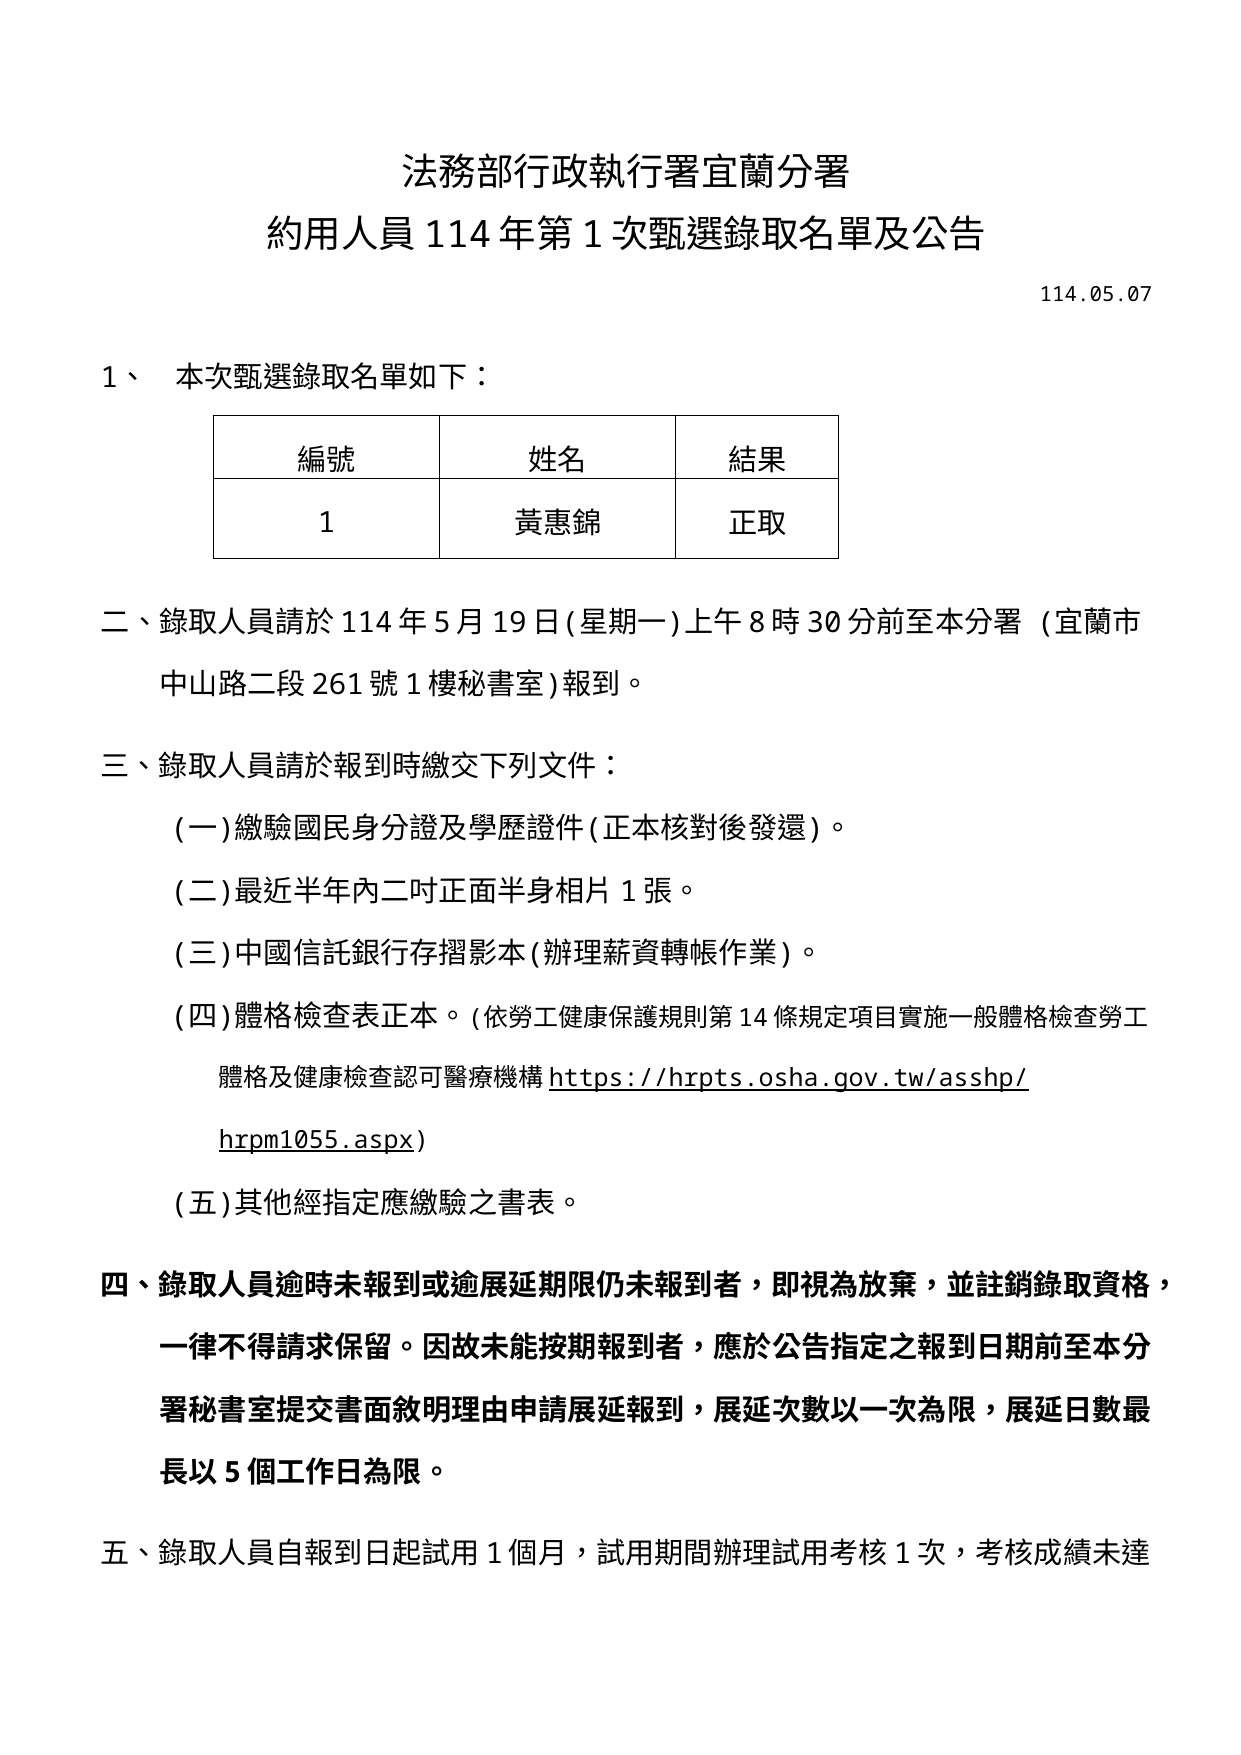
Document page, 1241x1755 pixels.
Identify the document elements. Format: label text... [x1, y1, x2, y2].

subtitle (四)體格檢查表正本。(依勞工健康保護規則第14條規定項目實施一般體格檢查勞工體格及健康檢查認可醫療機構https://hrpts.osha.gov.tw/asshp/hrpm1055.aspx) [100, 972, 1152, 1159]
subtitle (三)中國信託銀行存摺影本(辦理薪資轉帳作業)。 [100, 909, 1152, 972]
subtitle 三、錄取人員請於報到時繳交下列文件： [100, 722, 1152, 784]
list 本次甄選錄取名單如下： [100, 333, 1152, 396]
subtitle 五、錄取人員自報到日起試用1個月，試用期間辦理試用考核1次，考核成績未達 [100, 1509, 1152, 1572]
subtitle (一)繳驗國民身分證及學歷證件(正本核對後發還)。 [100, 784, 1152, 847]
subtitle 約用人員114年第1次甄選錄取名單及公告 [101, 189, 1152, 252]
subtitle 法務部行政執行署宜蘭分署 [100, 127, 1152, 189]
subtitle (二)最近半年內二吋正面半身相片1張。 [100, 847, 1152, 909]
table_header 姓名 [440, 416, 675, 478]
table_header 編號 [214, 416, 439, 478]
subtitle (五)其他經指定應繳驗之書表。 [100, 1159, 1152, 1222]
table_cell 黃惠錦 [440, 479, 675, 558]
table_header 結果 [676, 416, 838, 478]
subtitle 114.05.07 [101, 252, 1152, 314]
subtitle 二、錄取人員請於114年5月19日(星期一)上午8時30分前至本分署 (宜蘭市中山路二段261號1樓秘書室)報到。 [101, 578, 1152, 703]
subtitle 四、錄取人員逾時未報到或逾展延期限仍未報到者，即視為放棄，並註銷錄取資格，一律不得請求保留。因故未能按期報到者，應於公告指定之報到日期前至本分署秘書室提交書面敘明理由申請展延報到，展延次數以一次為限，展延日數最長以5個工作日為限。 [100, 1241, 1152, 1491]
table_cell 1 [214, 479, 439, 558]
table_cell 正取 [676, 479, 838, 558]
